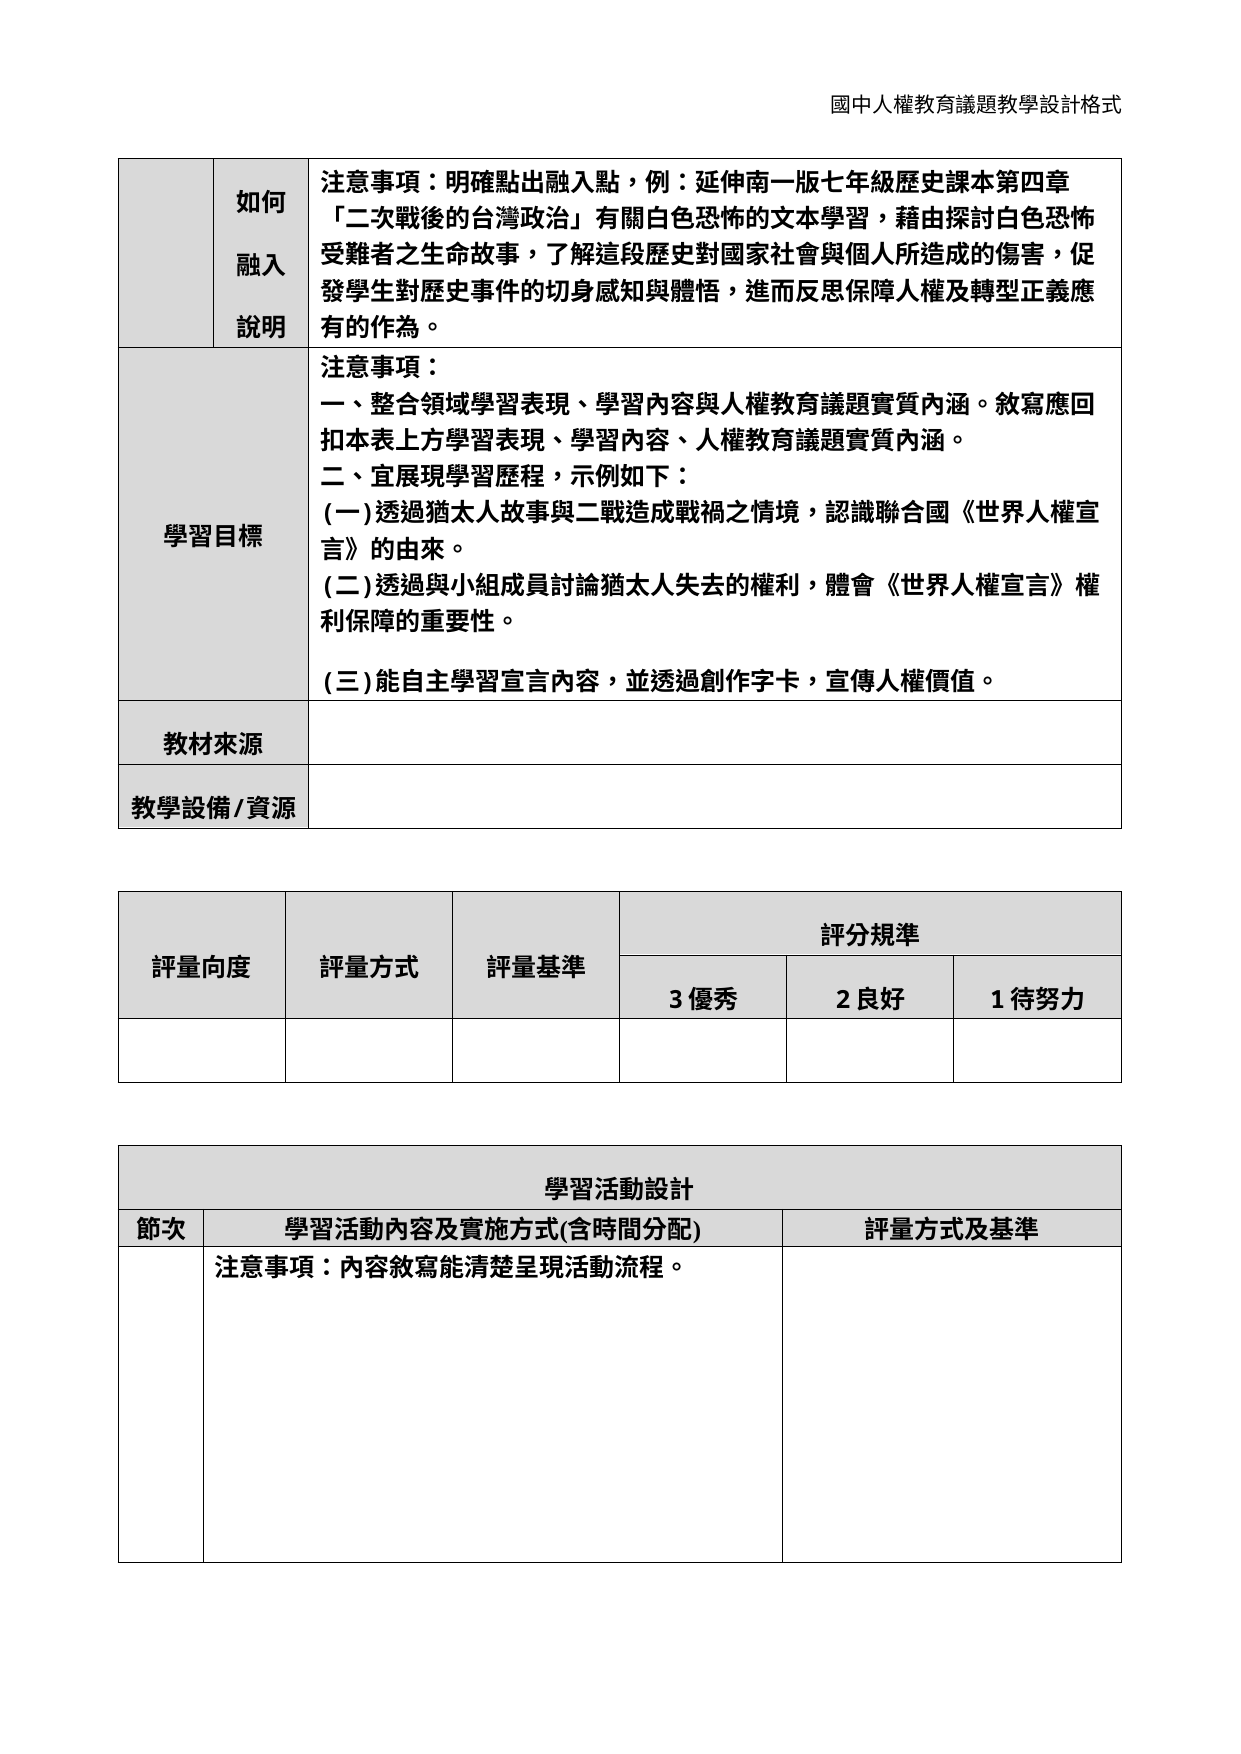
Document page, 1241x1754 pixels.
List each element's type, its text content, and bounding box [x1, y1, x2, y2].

table_cell 教學設備/資源 [119, 765, 308, 827]
table_cell 學習活動內容及實施方式(含時間分配) [204, 1210, 782, 1246]
table_cell [309, 765, 1121, 827]
table_header 評量基準 [453, 892, 619, 1018]
table_cell 2良好 [787, 956, 953, 1018]
table_cell 學習目標 [119, 348, 308, 700]
table_header 評分規準 [620, 892, 1121, 954]
table_cell [119, 159, 213, 347]
table_cell 評量方式及基準 [783, 1210, 1121, 1246]
table_cell 注意事項： 一、整合領域學習表現、學習內容與人權教育議題實質內涵。敘寫應回扣本表上方學習表現、學習內容、人權教育議題實質內涵。 二、宜展現學習歷程，示例如下： (一)透過猶太人故事與二戰造成戰禍之情境，認識聯合國《世界人權宣言》的由來。 (二)透過與小組成員討論猶太人失去的權利，體會《世界人權宣言》權利保障的重要性。 (三)能自主學習宣言內容，並透過創作字卡，宣傳人權價值。 [309, 348, 1121, 700]
table_cell 1待努力 [954, 956, 1121, 1018]
table_cell [787, 1019, 953, 1082]
table_cell [119, 1019, 285, 1082]
table_header 評量方式 [286, 892, 452, 1018]
table_header 評量向度 [119, 892, 285, 1018]
table_cell [309, 701, 1121, 764]
table_cell 如何融入說明 [214, 159, 308, 347]
table_cell 注意事項：內容敘寫能清楚呈現活動流程。 [204, 1247, 782, 1562]
table_cell 節次 [119, 1210, 203, 1246]
table_cell [783, 1247, 1121, 1562]
table_cell [620, 1019, 786, 1082]
table_cell [286, 1019, 452, 1082]
table_cell [453, 1019, 619, 1082]
table_header 學習活動設計 [119, 1146, 1121, 1209]
table_cell 教材來源 [119, 701, 308, 764]
table_cell 3優秀 [620, 956, 786, 1018]
table_cell [119, 1247, 203, 1562]
table_cell 注意事項：明確點出融入點，例：延伸南一版七年級歷史課本第四章「二次戰後的台灣政治」有關白色恐怖的文本學習，藉由探討白色恐怖受難者之生命故事，了解這段歷史對國家社會與個人所造成的傷害，促發學生對歷史事件的切身感知與體悟，進而反思保障人權及轉型正義應有的作為。 [309, 159, 1121, 347]
table_cell [954, 1019, 1121, 1082]
